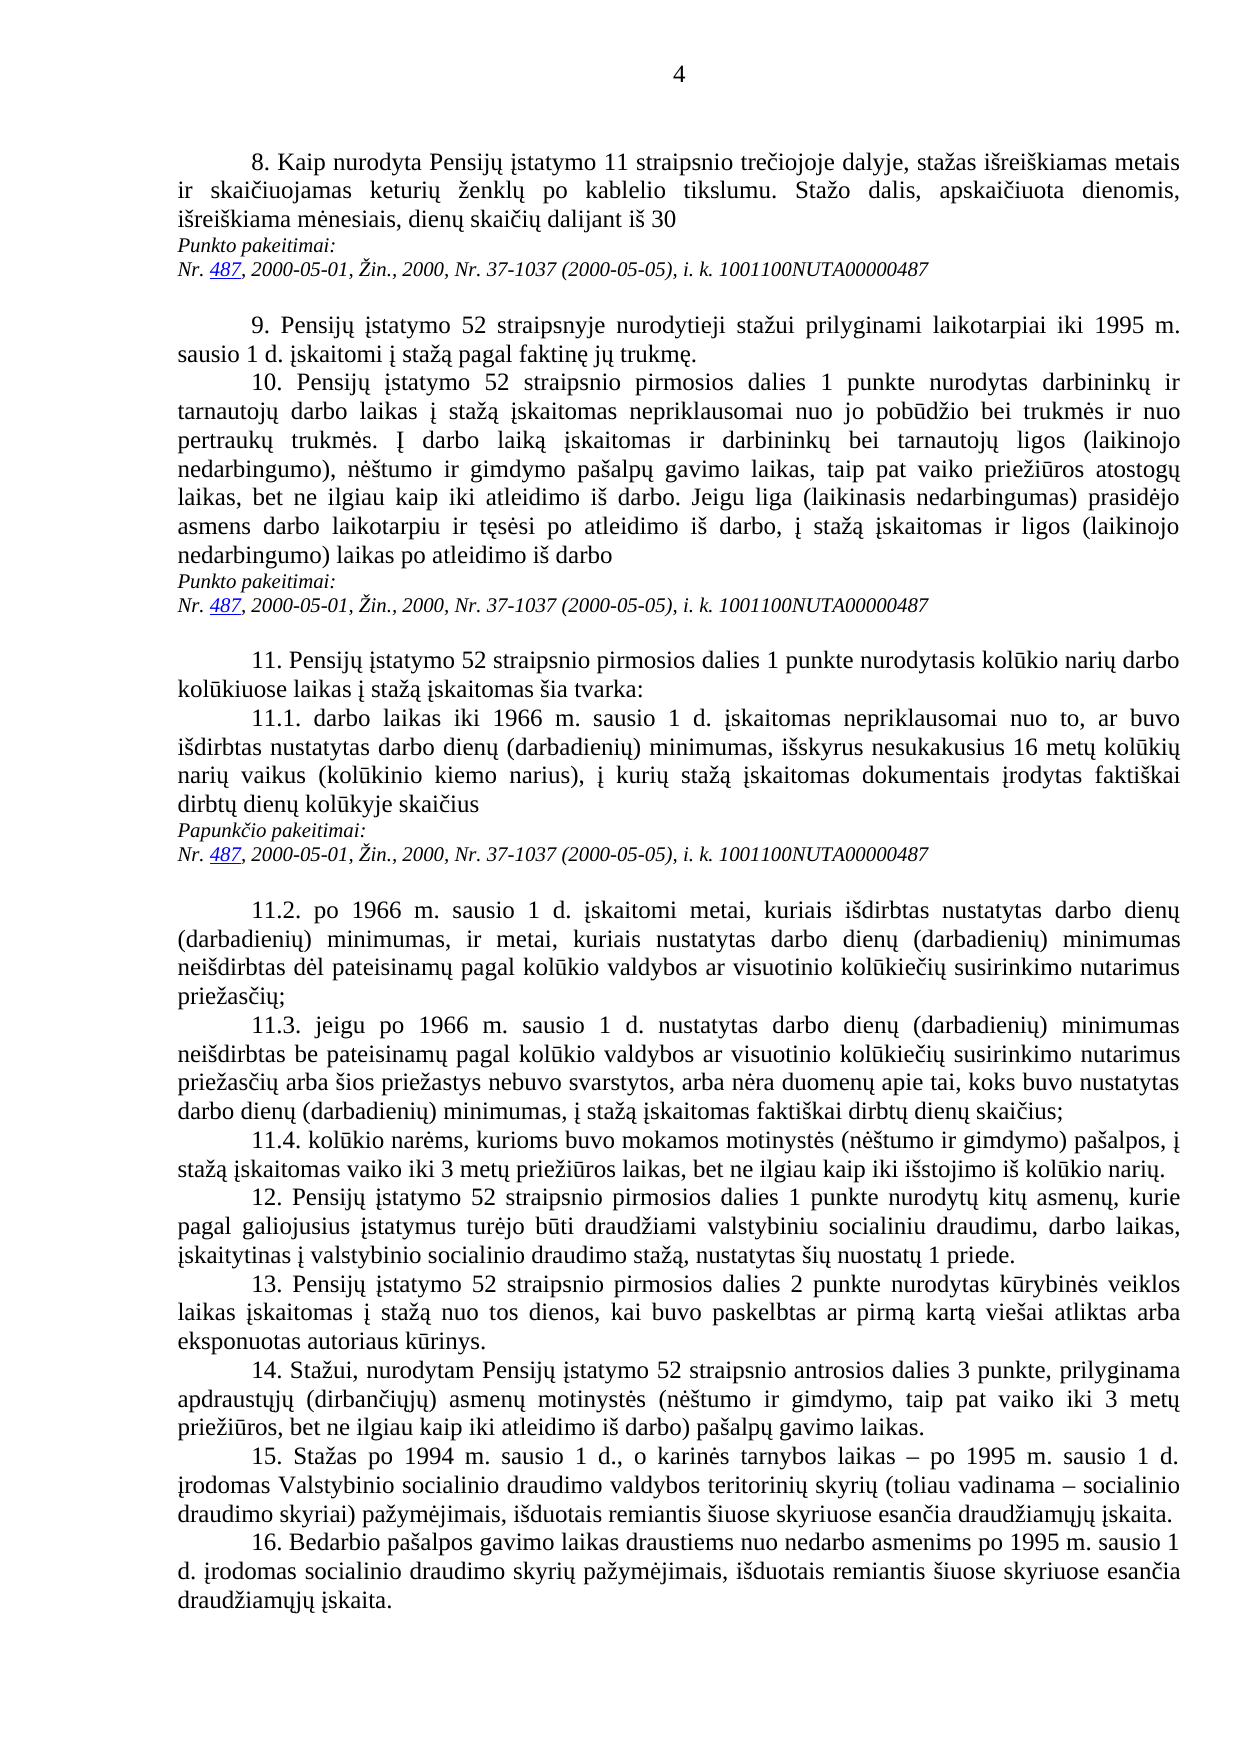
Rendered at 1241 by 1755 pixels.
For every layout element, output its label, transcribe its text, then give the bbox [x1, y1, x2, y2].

text 8. Kaip nurodyta Pensijų įstatymo 11 straipsnio trečiojoje dalyje, stažas išreiškiamas metais ir skaičiuojamas keturių ženklų po kablelio tikslumu. Stažo dalis, apskaičiuota dienomis, išreiškiama mėnesiais, dienų skaičių dalijant iš 30 [177, 147, 1181, 233]
text 11.4. kolūkio narėms, kurioms buvo mokamos motinystės (nėštumo ir gimdymo) pašalpos, į stažą įskaitomas vaiko iki 3 metų priežiūros laikas, bet ne ilgiau kaip iki išstojimo iš kolūkio narių. [177, 1125, 1181, 1182]
text 12. Pensijų įstatymo 52 straipsnio pirmosios dalies 1 punkte nurodytų kitų asmenų, kurie pagal galiojusius įstatymus turėjo būti draudžiami valstybiniu socialiniu draudimu, darbo laikas, įskaitytinas į valstybinio socialinio draudimo stažą, nustatytas šių nuostatų 1 priede. [177, 1182, 1181, 1269]
text 11.3. jeigu po 1966 m. sausio 1 d. nustatytas darbo dienų (darbadienių) minimumas neišdirbtas be pateisinamų pagal kolūkio valdybos ar visuotinio kolūkiečių susirinkimo nutarimus priežasčių arba šios priežastys nebuvo svarstytos, arba nėra duomenų apie tai, koks buvo nustatytas darbo dienų (darbadienių) minimumas, į stažą įskaitomas faktiškai dirbtų dienų skaičius; [177, 1010, 1181, 1125]
text 11. Pensijų įstatymo 52 straipsnio pirmosios dalies 1 punkte nurodytasis kolūkio narių darbo kolūkiuose laikas į stažą įskaitomas šia tvarka: [177, 646, 1181, 703]
text Papunkčio pakeitimai: [177, 818, 1181, 842]
text Punkto pakeitimai: [177, 569, 1181, 593]
text Nr. 487, 2000-05-01, Žin., 2000, Nr. 37-1037 (2000-05-05), i. k. 1001100NUTA00000487 [177, 593, 1181, 617]
text 13. Pensijų įstatymo 52 straipsnio pirmosios dalies 2 punkte nurodytas kūrybinės veiklos laikas įskaitomas į stažą nuo tos dienos, kai buvo paskelbtas ar pirmą kartą viešai atliktas arba eksponuotas autoriaus kūrinys. [177, 1269, 1181, 1355]
text 16. Bedarbio pašalpos gavimo laikas draustiems nuo nedarbo asmenims po 1995 m. sausio 1 d. įrodomas socialinio draudimo skyrių pažymėjimais, išduotais remiantis šiuose skyriuose esančia draudžiamųjų įskaita. [177, 1527, 1181, 1614]
text 15. Stažas po 1994 m. sausio 1 d., o karinės tarnybos laikas – po 1995 m. sausio 1 d. įrodomas Valstybinio socialinio draudimo valdybos teritorinių skyrių (toliau vadinama – socialinio draudimo skyriai) pažymėjimais, išduotais remiantis šiuose skyriuose esančia draudžiamųjų įskaita. [177, 1441, 1181, 1527]
text Punkto pakeitimai: [177, 233, 1181, 257]
text 9. Pensijų įstatymo 52 straipsnyje nurodytieji stažui prilyginami laikotarpiai iki 1995 m. sausio 1 d. įskaitomi į stažą pagal faktinę jų trukmę. [177, 310, 1181, 367]
text 11.2. po 1966 m. sausio 1 d. įskaitomi metai, kuriais išdirbtas nustatytas darbo dienų (darbadienių) minimumas, ir metai, kuriais nustatytas darbo dienų (darbadienių) minimumas neišdirbtas dėl pateisinamų pagal kolūkio valdybos ar visuotinio kolūkiečių susirinkimo nutarimus priežasčių; [177, 895, 1181, 1010]
text 10. Pensijų įstatymo 52 straipsnio pirmosios dalies 1 punkte nurodytas darbininkų ir tarnautojų darbo laikas į stažą įskaitomas nepriklausomai nuo jo pobūdžio bei trukmės ir nuo pertraukų trukmės. Į darbo laiką įskaitomas ir darbininkų bei tarnautojų ligos (laikinojo nedarbingumo), nėštumo ir gimdymo pašalpų gavimo laikas, taip pat vaiko priežiūros atostogų laikas, bet ne ilgiau kaip iki atleidimo iš darbo. Jeigu liga (laikinasis nedarbingumas) prasidėjo asmens darbo laikotarpiu ir tęsėsi po atleidimo iš darbo, į stažą įskaitomas ir ligos (laikinojo nedarbingumo) laikas po atleidimo iš darbo [177, 367, 1181, 569]
text 11.1. darbo laikas iki 1966 m. sausio 1 d. įskaitomas nepriklausomai nuo to, ar buvo išdirbtas nustatytas darbo dienų (darbadienių) minimumas, išskyrus nesukakusius 16 metų kolūkių narių vaikus (kolūkinio kiemo narius), į kurių stažą įskaitomas dokumentais įrodytas faktiškai dirbtų dienų kolūkyje skaičius [177, 703, 1181, 818]
text Nr. 487, 2000-05-01, Žin., 2000, Nr. 37-1037 (2000-05-05), i. k. 1001100NUTA00000487 [177, 842, 1181, 866]
text Nr. 487, 2000-05-01, Žin., 2000, Nr. 37-1037 (2000-05-05), i. k. 1001100NUTA00000487 [177, 257, 1181, 281]
text 14. Stažui, nurodytam Pensijų įstatymo 52 straipsnio antrosios dalies 3 punkte, prilyginama apdraustųjų (dirbančiųjų) asmenų motinystės (nėštumo ir gimdymo, taip pat vaiko iki 3 metų priežiūros, bet ne ilgiau kaip iki atleidimo iš darbo) pašalpų gavimo laikas. [177, 1355, 1181, 1441]
